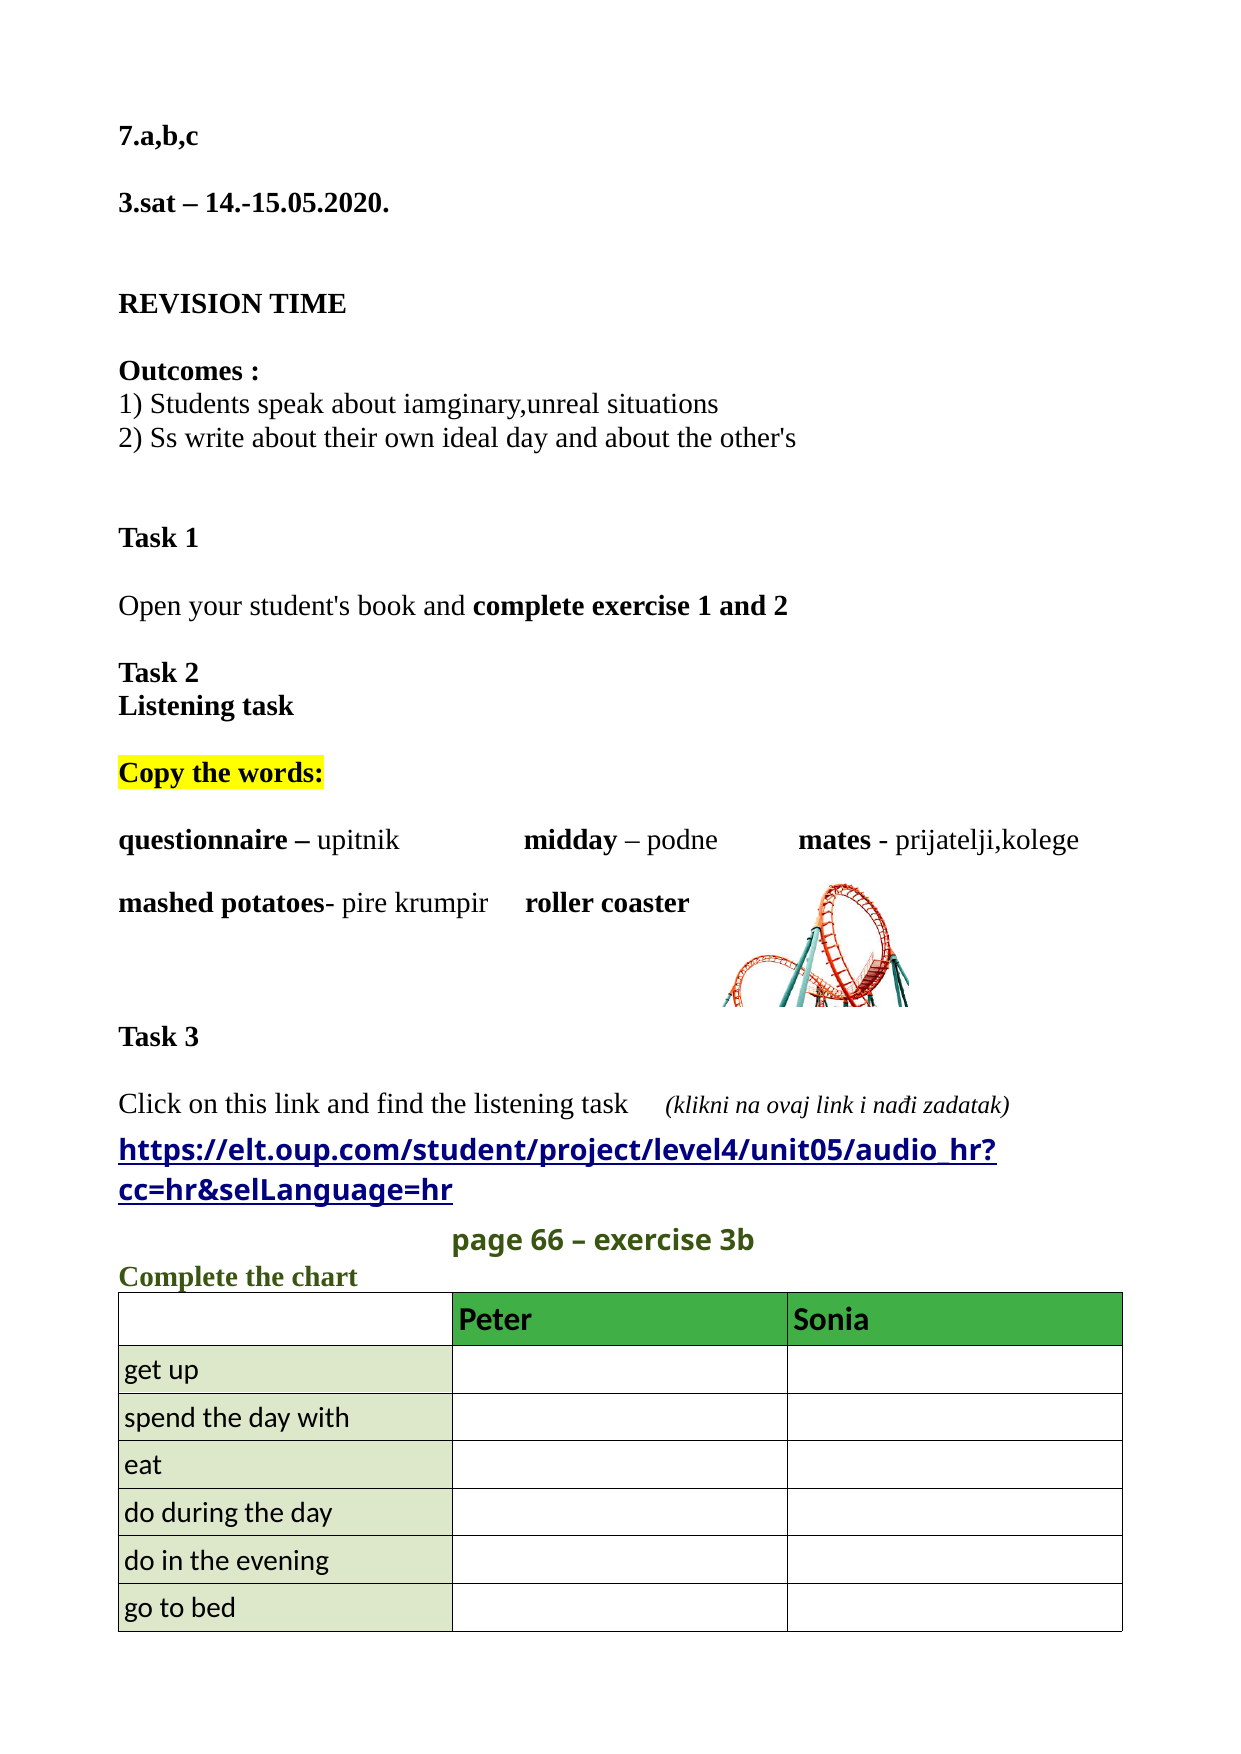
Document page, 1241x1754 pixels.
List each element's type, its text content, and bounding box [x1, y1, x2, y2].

text questionnaire – upitnik midday – podne mates - prijatelji,kolege [118, 822, 1122, 856]
text 7.a,b,c [118, 118, 1122, 152]
text Task 1 [118, 521, 1122, 554]
text page 66 – exercise 3b [118, 1219, 1122, 1259]
text Complete the chart [118, 1259, 1122, 1292]
table_cell [788, 1394, 1122, 1440]
text Click on this link and find the listening task (klikni na ovaj link i nađi zadatak) [118, 1086, 1122, 1119]
text mashed potatoes- pire krumpir roller coaster [118, 885, 827, 918]
text Copy the words: [118, 755, 1122, 789]
table_cell do during the day [119, 1489, 452, 1535]
table_cell [788, 1441, 1122, 1488]
table_cell [453, 1536, 787, 1583]
text Open your student's book and complete exercise 1 and 2 [118, 588, 1122, 621]
text Task 3 [118, 1019, 1122, 1052]
table_cell [788, 1584, 1122, 1631]
text [853, 885, 1122, 918]
table_cell [453, 1489, 787, 1535]
table_cell [453, 1584, 787, 1631]
table_header Sonia [788, 1293, 1122, 1345]
table_cell [453, 1346, 787, 1392]
table_cell [788, 1536, 1122, 1583]
table_cell [788, 1489, 1122, 1535]
table_header [119, 1293, 452, 1345]
text 2) Ss write about their own ideal day and about the other's [118, 420, 1122, 453]
table_cell get up [119, 1346, 452, 1392]
table_cell eat [119, 1441, 452, 1488]
table_cell go to bed [119, 1584, 452, 1631]
text 3.sat – 14.-15.05.2020. [118, 185, 1122, 219]
table_cell [453, 1394, 787, 1440]
text REVISION TIME [118, 286, 1122, 319]
table_cell [453, 1441, 787, 1488]
text Task 2 [118, 655, 1122, 688]
text 1) Students speak about iamginary,unreal situations [118, 386, 1122, 420]
text Listening task [118, 688, 1122, 722]
text Outcomes : [118, 353, 1122, 386]
text https://elt.oup.com/student/project/level4/unit05/audio_hr?cc=hr&selLanguage=hr [118, 1129, 1122, 1209]
table_header Peter [453, 1293, 787, 1345]
table_cell [788, 1346, 1122, 1392]
table_cell do in the evening [119, 1536, 452, 1583]
table_cell spend the day with [119, 1394, 452, 1440]
